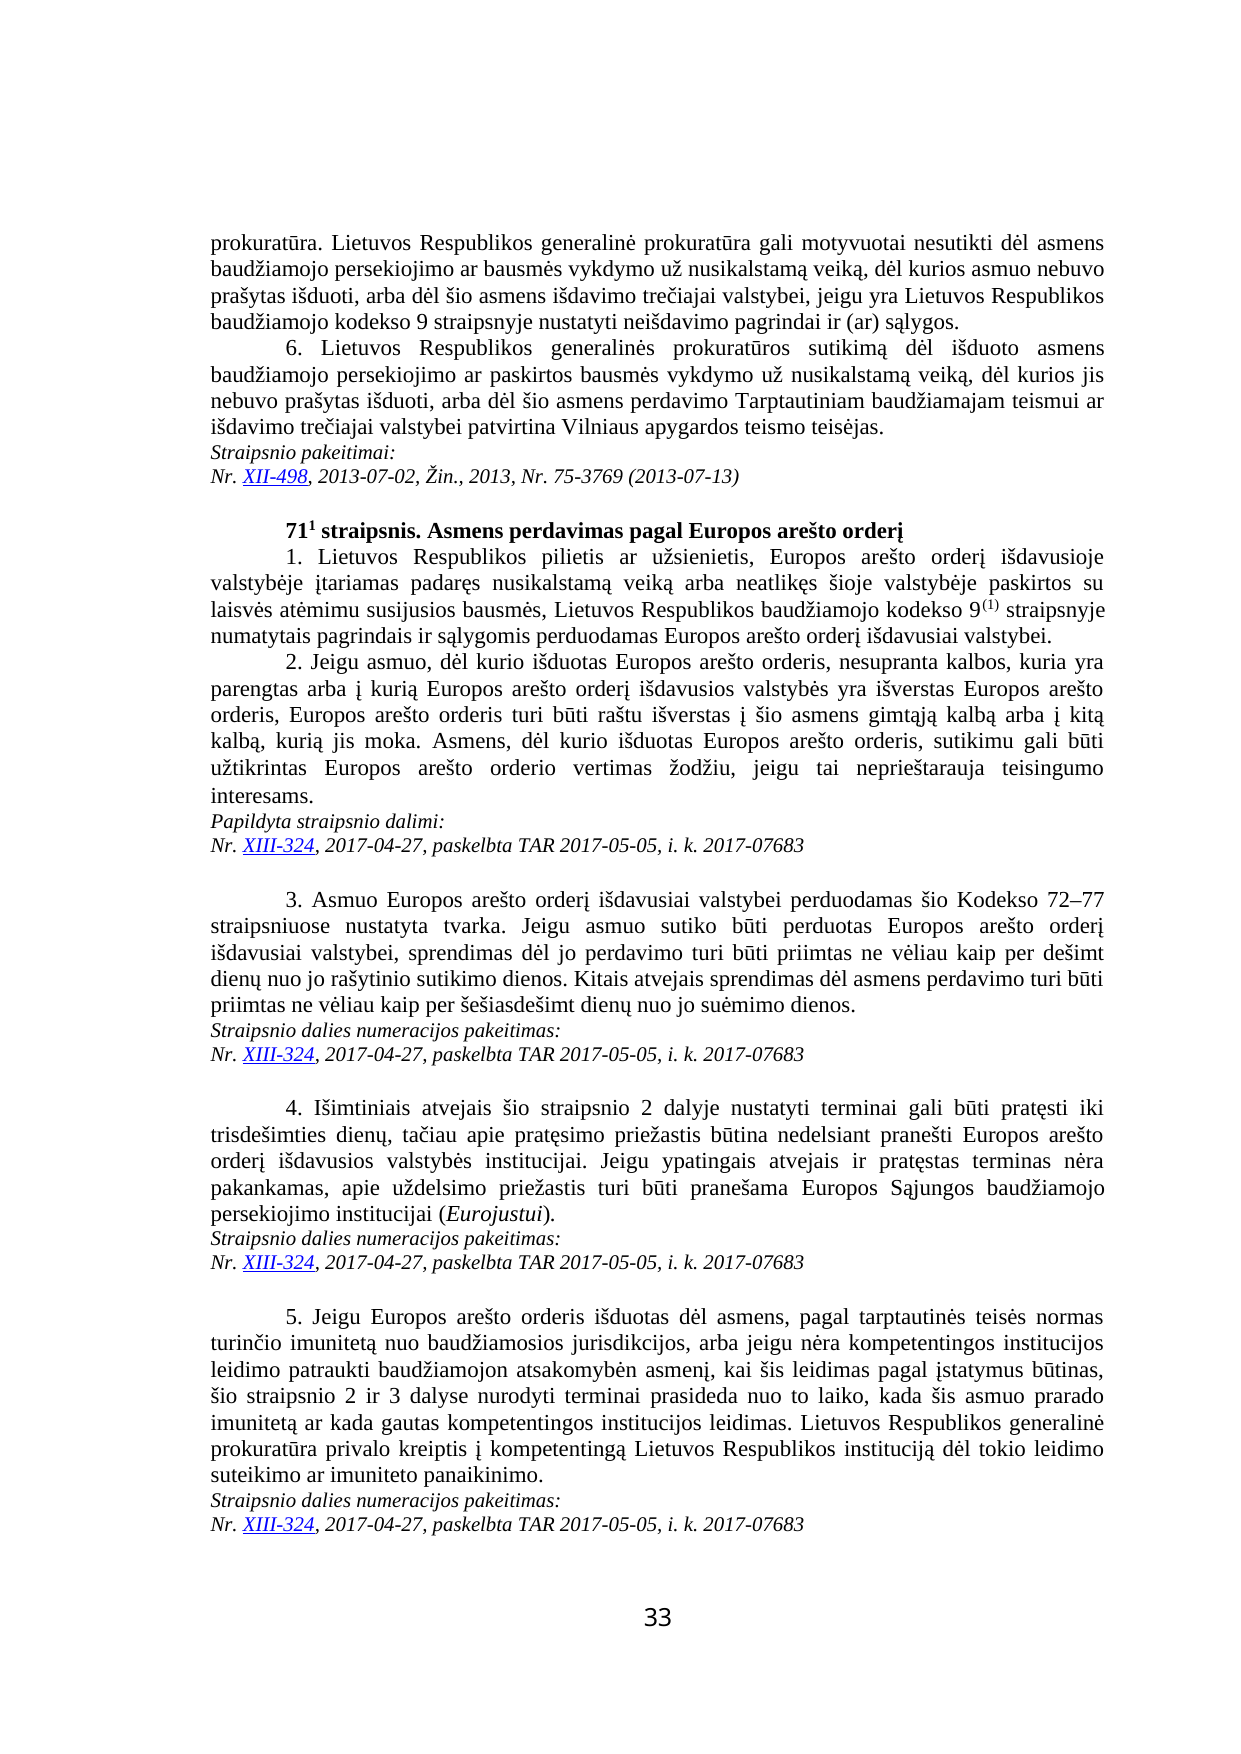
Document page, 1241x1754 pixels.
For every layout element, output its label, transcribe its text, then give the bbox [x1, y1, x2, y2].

text Nr. XIII-324, 2017-04-27, paskelbta TAR 2017-05-05, i. k. 2017-07683 [210, 833, 1105, 857]
text 1. Lietuvos Respublikos pilietis ar užsienietis, Europos arešto orderį išdavusioje valstybėje įtariamas padaręs nusikalstamą veiką arba neatlikęs šioje valstybėje paskirtos su laisvės atėmimu susijusios bausmės, Lietuvos Respublikos baudžiamojo kodekso 9(1) straipsnyje numatytais pagrindais ir sąlygomis perduodamas Europos arešto orderį išdavusiai valstybei. [210, 543, 1105, 648]
text 4. Išimtiniais atvejais šio straipsnio 2 dalyje nustatyti terminai gali būti pratęsti iki trisdešimties dienų, tačiau apie pratęsimo priežastis būtina nedelsiant pranešti Europos arešto orderį išdavusios valstybės institucijai. Jeigu ypatingais atvejais ir pratęstas terminas nėra pakankamas, apie uždelsimo priežastis turi būti pranešama Europos Sąjungos baudžiamojo persekiojimo institucijai (Eurojustui). [210, 1094, 1105, 1226]
text prokuratūra. Lietuvos Respublikos generalinė prokuratūra gali motyvuotai nesutikti dėl asmens baudžiamojo persekiojimo ar bausmės vykdymo už nusikalstamą veiką, dėl kurios asmuo nebuvo prašytas išduoti, arba dėl šio asmens išdavimo trečiajai valstybei, jeigu yra Lietuvos Respublikos baudžiamojo kodekso 9 straipsnyje nustatyti neišdavimo pagrindai ir (ar) sąlygos. [210, 229, 1105, 334]
text Papildyta straipsnio dalimi: [210, 809, 1105, 833]
text Nr. XIII-324, 2017-04-27, paskelbta TAR 2017-05-05, i. k. 2017-07683 [210, 1250, 1105, 1274]
text 2. Jeigu asmuo, dėl kurio išduotas Europos arešto orderis, nesupranta kalbos, kuria yra parengtas arba į kurią Europos arešto orderį išdavusios valstybės yra išverstas Europos arešto orderis, Europos arešto orderis turi būti raštu išverstas į šio asmens gimtąją kalbą arba į kitą kalbą, kurią jis moka. Asmens, dėl kurio išduotas Europos arešto orderis, sutikimu gali būti užtikrintas Europos arešto orderio vertimas žodžiu, jeigu tai neprieštarauja teisingumo interesams. [210, 648, 1105, 809]
text Straipsnio pakeitimai: [210, 440, 1105, 464]
text 711 straipsnis. Asmens perdavimas pagal Europos arešto orderį [210, 517, 1105, 543]
text 6. Lietuvos Respublikos generalinės prokuratūros sutikimą dėl išduoto asmens baudžiamojo persekiojimo ar paskirtos bausmės vykdymo už nusikalstamą veiką, dėl kurios jis nebuvo prašytas išduoti, arba dėl šio asmens perdavimo Tarptautiniam baudžiamajam teismui ar išdavimo trečiajai valstybei patvirtina Vilniaus apygardos teismo teisėjas. [210, 334, 1105, 440]
text Nr. XII-498, 2013-07-02, Žin., 2013, Nr. 75-3769 (2013-07-13) [210, 464, 1105, 488]
text 3. Asmuo Europos arešto orderį išdavusiai valstybei perduodamas šio Kodekso 72–77 straipsniuose nustatyta tvarka. Jeigu asmuo sutiko būti perduotas Europos arešto orderį išdavusiai valstybei, sprendimas dėl jo perdavimo turi būti priimtas ne vėliau kaip per dešimt dienų nuo jo rašytinio sutikimo dienos. Kitais atvejais sprendimas dėl asmens perdavimo turi būti priimtas ne vėliau kaip per šešiasdešimt dienų nuo jo suėmimo dienos. [210, 886, 1105, 1018]
text Straipsnio dalies numeracijos pakeitimas: [210, 1488, 1105, 1512]
text Nr. XIII-324, 2017-04-27, paskelbta TAR 2017-05-05, i. k. 2017-07683 [210, 1042, 1105, 1066]
text Nr. XIII-324, 2017-04-27, paskelbta TAR 2017-05-05, i. k. 2017-07683 [210, 1512, 1105, 1536]
text Straipsnio dalies numeracijos pakeitimas: [210, 1018, 1105, 1042]
text Straipsnio dalies numeracijos pakeitimas: [210, 1226, 1105, 1250]
text 5. Jeigu Europos arešto orderis išduotas dėl asmens, pagal tarptautinės teisės normas turinčio imunitetą nuo baudžiamosios jurisdikcijos, arba jeigu nėra kompetentingos institucijos leidimo patraukti baudžiamojon atsakomybėn asmenį, kai šis leidimas pagal įstatymus būtinas, šio straipsnio 2 ir 3 dalyse nurodyti terminai prasideda nuo to laiko, kada šis asmuo prarado imunitetą ar kada gautas kompetentingos institucijos leidimas. Lietuvos Respublikos generalinė prokuratūra privalo kreiptis į kompetentingą Lietuvos Respublikos instituciją dėl tokio leidimo suteikimo ar imuniteto panaikinimo. [210, 1303, 1105, 1488]
